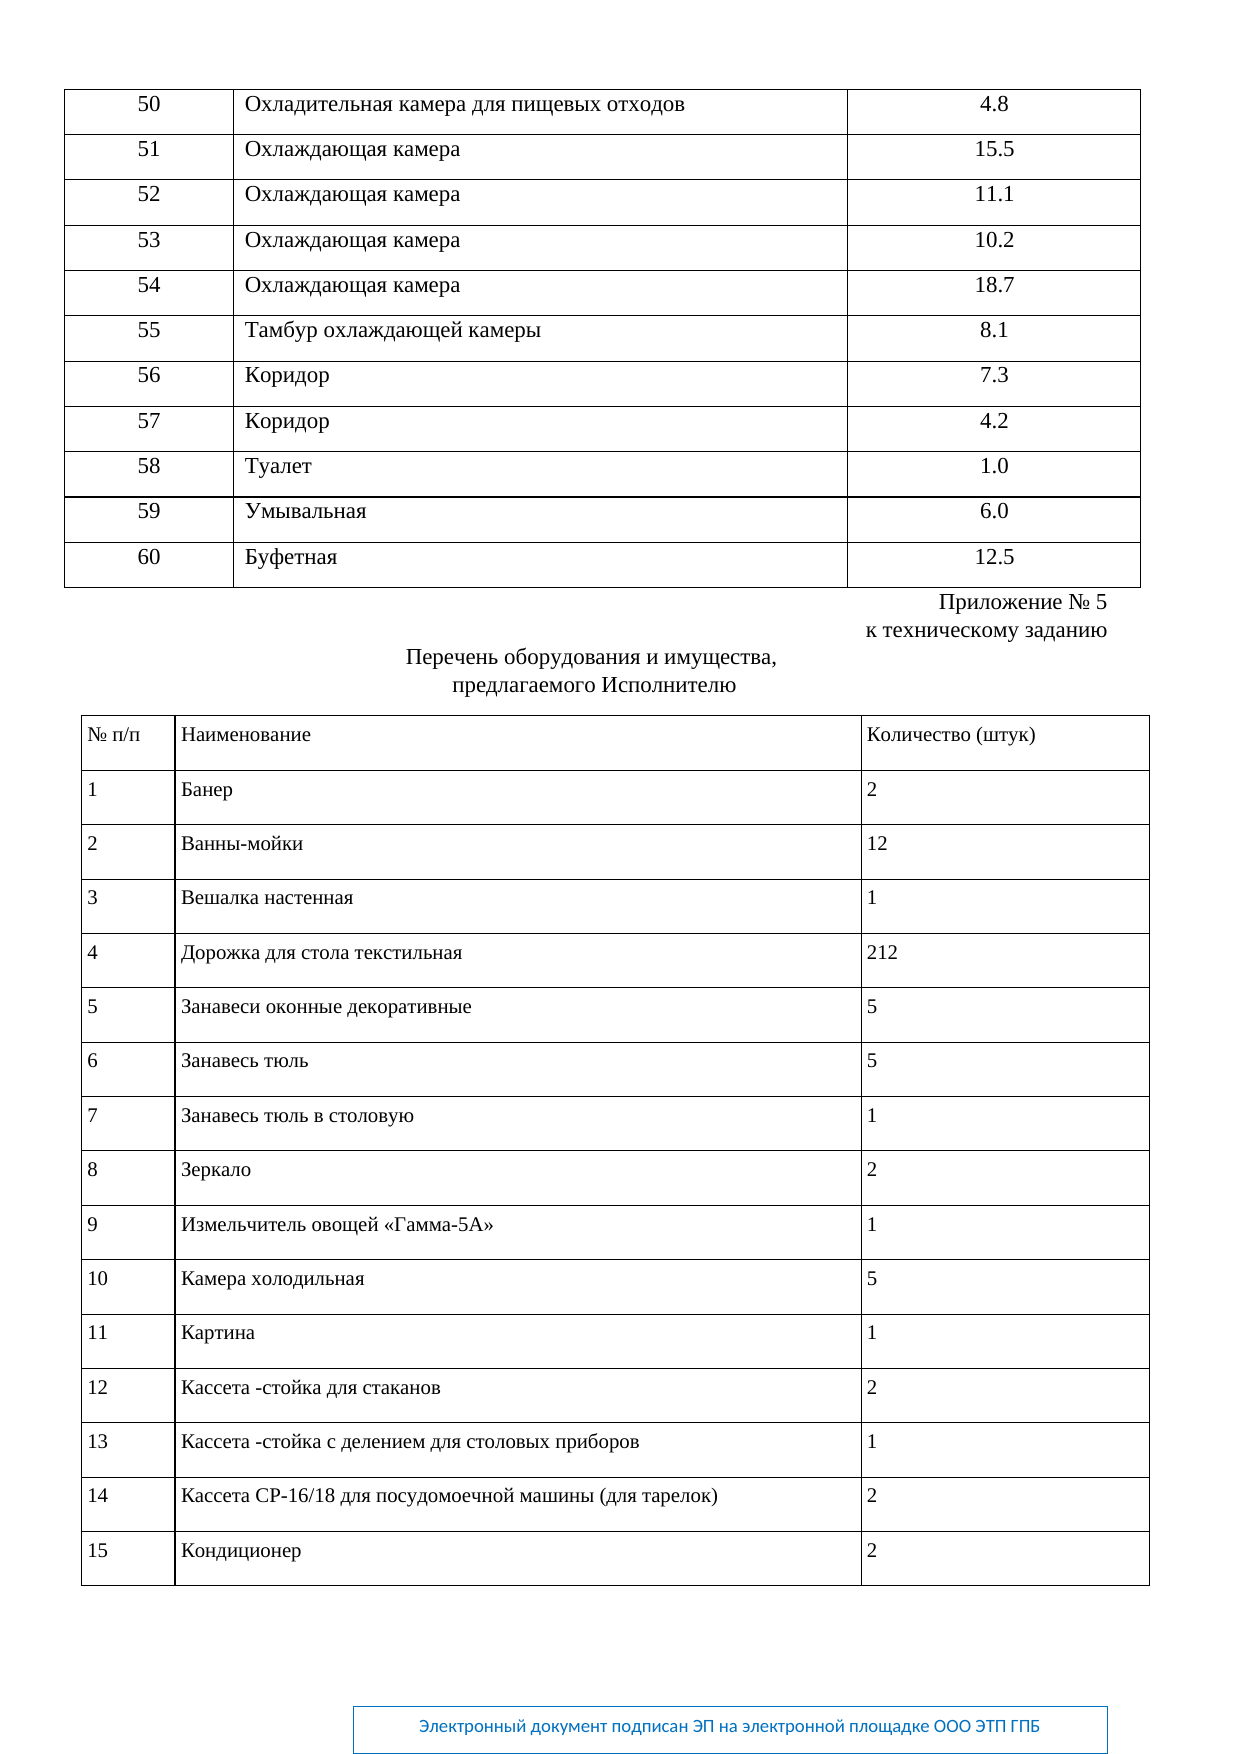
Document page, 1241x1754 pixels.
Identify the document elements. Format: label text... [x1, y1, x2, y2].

table_cell 10.2 [848, 226, 1140, 270]
table_cell Коридор [234, 362, 847, 406]
table_cell Охлаждающая камера [234, 226, 847, 270]
text к техническому заданию [81, 616, 1107, 642]
table_cell 14 [82, 1478, 174, 1531]
table_cell Вешалка настенная [176, 880, 861, 933]
table_cell 9 [82, 1206, 174, 1259]
table_header Наименование [176, 716, 861, 770]
table_cell Буфетная [234, 543, 847, 587]
table_cell 4.8 [848, 90, 1140, 134]
table_cell Умывальная [234, 498, 847, 542]
text Приложение № 5 [81, 588, 1107, 614]
table_header № п/п [82, 716, 174, 770]
table_cell 52 [65, 180, 233, 224]
table_cell 1 [862, 1206, 1149, 1259]
table_cell Охлаждающая камера [234, 135, 847, 179]
table_cell 8.1 [848, 316, 1140, 361]
table_cell 13 [82, 1423, 174, 1477]
table_cell 50 [65, 90, 233, 134]
table_cell Туалет [234, 452, 847, 496]
table_cell 58 [65, 452, 233, 496]
table_cell Картина [176, 1315, 861, 1368]
table_header Количество (штук) [862, 716, 1149, 770]
table_cell 11 [82, 1315, 174, 1368]
table_cell 12.5 [848, 543, 1140, 587]
table_cell Кассета -стойка для стаканов [176, 1369, 861, 1422]
table_cell Зеркало [176, 1151, 861, 1205]
table_cell Охладительная камера для пищевых отходов [234, 90, 847, 134]
table_cell 1 [862, 1423, 1149, 1477]
table_cell Охлаждающая камера [234, 180, 847, 224]
table_cell 5 [862, 988, 1149, 1042]
table_cell 1 [862, 1097, 1149, 1150]
table_cell Ванны-мойки [176, 825, 861, 878]
table_cell 4.2 [848, 407, 1140, 451]
table_cell 2 [862, 1478, 1149, 1531]
table_cell 2 [862, 1369, 1149, 1422]
table_cell 2 [862, 1151, 1149, 1205]
table_cell 1 [862, 1315, 1149, 1368]
table_cell Банер [176, 771, 861, 824]
table_cell Дорожка для стола текстильная [176, 934, 861, 987]
table_cell Кондиционер [176, 1532, 861, 1585]
table_cell 6.0 [848, 498, 1140, 542]
table_cell 4 [82, 934, 174, 987]
table_cell 56 [65, 362, 233, 406]
table_cell Тамбур охлаждающей камеры [234, 316, 847, 361]
table_cell 15 [82, 1532, 174, 1585]
table_cell 12 [82, 1369, 174, 1422]
table_cell Коридор [234, 407, 847, 451]
table_cell 212 [862, 934, 1149, 987]
table_cell 54 [65, 271, 233, 315]
table_cell 5 [862, 1043, 1149, 1096]
table_cell Кассета СР-16/18 для посудомоечной машины (для тарелок) [176, 1478, 861, 1531]
text Перечень оборудования и имущества, предлагаемого Исполнителю [81, 643, 1107, 697]
table_cell 8 [82, 1151, 174, 1205]
table_cell Камера холодильная [176, 1260, 861, 1313]
table_cell Кассета -стойка с делением для столовых приборов [176, 1423, 861, 1477]
table_cell 1.0 [848, 452, 1140, 496]
table_cell 60 [65, 543, 233, 587]
table_cell 57 [65, 407, 233, 451]
table_cell 59 [65, 498, 233, 542]
table_cell 53 [65, 226, 233, 270]
table_cell 11.1 [848, 180, 1140, 224]
table_cell 18.7 [848, 271, 1140, 315]
table_cell Занавеси оконные декоративные [176, 988, 861, 1042]
table_cell 55 [65, 316, 233, 361]
table_cell 5 [862, 1260, 1149, 1313]
table_cell 7.3 [848, 362, 1140, 406]
table_cell 2 [862, 1532, 1149, 1585]
table_cell Занавесь тюль в столовую [176, 1097, 861, 1150]
table_cell Охлаждающая камера [234, 271, 847, 315]
table_cell 3 [82, 880, 174, 933]
table_cell 1 [862, 880, 1149, 933]
table_cell Занавесь тюль [176, 1043, 861, 1096]
table_cell Измельчитель овощей «Гамма-5А» [176, 1206, 861, 1259]
table_cell 12 [862, 825, 1149, 878]
table_cell 5 [82, 988, 174, 1042]
table_cell 15.5 [848, 135, 1140, 179]
table_cell 6 [82, 1043, 174, 1096]
table_cell 7 [82, 1097, 174, 1150]
table_cell 10 [82, 1260, 174, 1313]
table_cell 1 [82, 771, 174, 824]
table_cell 51 [65, 135, 233, 179]
table_cell 2 [82, 825, 174, 878]
table_cell 2 [862, 771, 1149, 824]
